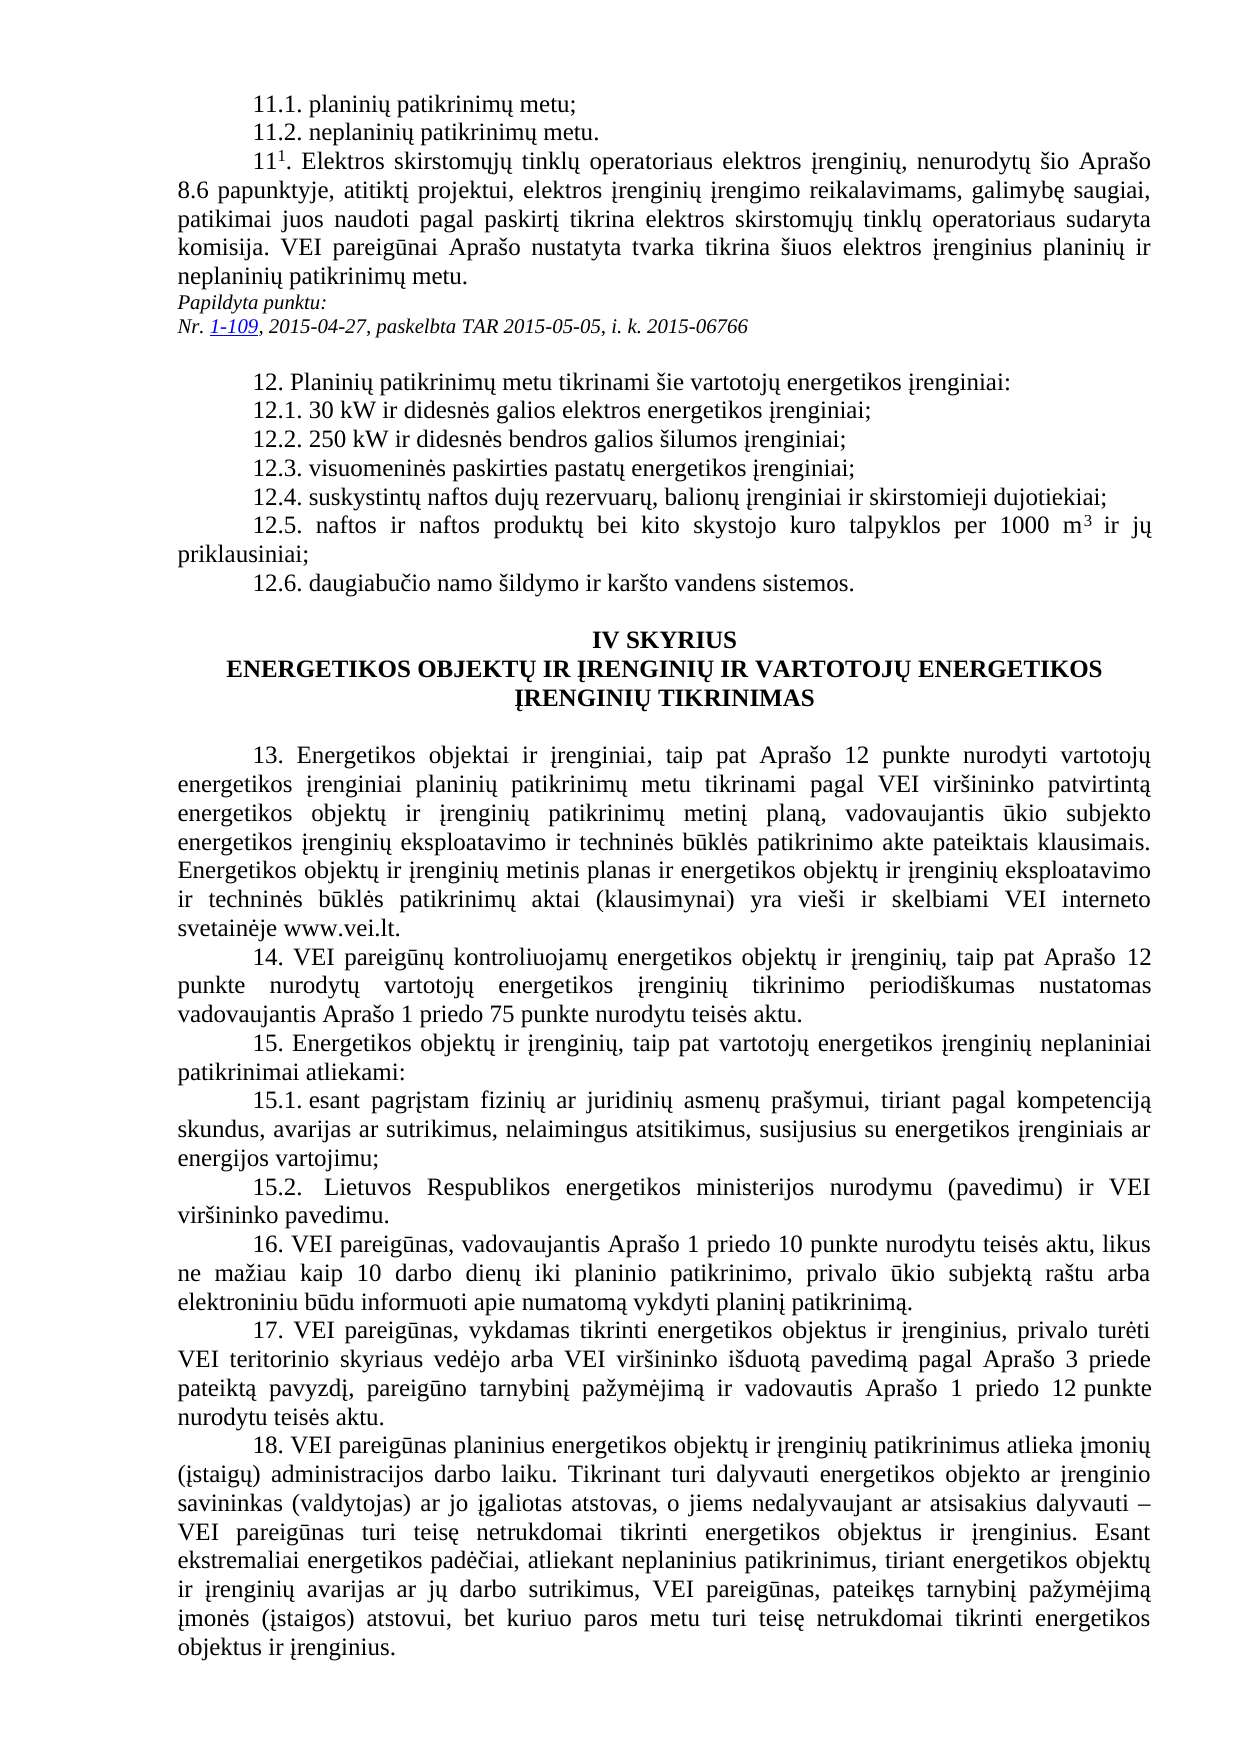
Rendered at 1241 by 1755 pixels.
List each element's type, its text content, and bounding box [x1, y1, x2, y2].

text 11.2. neplaninių patikrinimų metu. [177, 117, 1152, 146]
text 111. Elektros skirstomųjų tinklų operatoriaus elektros įrenginių, nenurodytų šio Aprašo 8.6 papunktyje, atitiktį projektui, elektros įrenginių įrengimo reikalavimams, galimybę saugiai, patikimai juos naudoti pagal paskirtį tikrina elektros skirstomųjų tinklų operatoriaus sudaryta komisija. VEI pareigūnai Aprašo nustatyta tvarka tikrina šiuos elektros įrenginius planinių ir neplaninių patikrinimų metu. [177, 146, 1152, 290]
text 15.2. Lietuvos Respublikos energetikos ministerijos nurodymu (pavedimu) ir VEI viršininko pavedimu. [177, 1172, 1152, 1229]
text 15. Energetikos objektų ir įrenginių, taip pat vartotojų energetikos įrenginių neplaniniai patikrinimai atliekami: [177, 1028, 1152, 1086]
text 12.6. daugiabučio namo šildymo ir karšto vandens sistemos. [177, 568, 1152, 597]
text 18. VEI pareigūnas planinius energetikos objektų ir įrenginių patikrinimus atlieka įmonių (įstaigų) administracijos darbo laiku. Tikrinant turi dalyvauti energetikos objekto ar įrenginio savininkas (valdytojas) ar jo įgaliotas atstovas, o jiems nedalyvaujant ar atsisakius dalyvauti – VEI pareigūnas turi teisę netrukdomai tikrinti energetikos objektus ir įrenginius. Esant ekstremaliai energetikos padėčiai, atliekant neplaninius patikrinimus, tiriant energetikos objektų ir įrenginių avarijas ar jų darbo sutrikimus, VEI pareigūnas, pateikęs tarnybinį pažymėjimą įmonės (įstaigos) atstovui, bet kuriuo paros metu turi teisę netrukdomai tikrinti energetikos objektus ir įrenginius. [177, 1431, 1152, 1661]
text 12.3. visuomeninės paskirties pastatų energetikos įrenginiai; [177, 453, 1152, 482]
text Nr. 1-109, 2015-04-27, paskelbta TAR 2015-05-05, i. k. 2015-06766 [177, 314, 1152, 338]
text 15.1. esant pagrįstam fizinių ar juridinių asmenų prašymui, tiriant pagal kompetenciją skundus, avarijas ar sutrikimus, nelaimingus atsitikimus, susijusius su energetikos įrenginiais ar energijos vartojimu; [177, 1086, 1152, 1172]
text 12.1. 30 kW ir didesnės galios elektros energetikos įrenginiai; [177, 396, 1152, 424]
text IV SKYRIUS [177, 626, 1152, 654]
text 12.4. suskystintų naftos dujų rezervuarų, balionų įrenginiai ir skirstomieji dujotiekiai; [177, 482, 1152, 511]
text Papildyta punktu: [177, 290, 1152, 314]
text 16. VEI pareigūnas, vadovaujantis Aprašo 1 priedo 10 punkte nurodytu teisės aktu, likus ne mažiau kaip 10 darbo dienų iki planinio patikrinimo, privalo ūkio subjektą raštu arba elektroniniu būdu informuoti apie numatomą vykdyti planinį patikrinimą. [177, 1229, 1152, 1316]
text 12.2. 250 kW ir didesnės bendros galios šilumos įrenginiai; [177, 424, 1152, 453]
text ENERGETIKOS OBJEKTŲ IR ĮRENGINIŲ IR VARTOTOJŲ ENERGETIKOS ĮRENGINIŲ TIKRINIMAS [177, 654, 1152, 712]
text 13. Energetikos objektai ir įrenginiai, taip pat Aprašo 12 punkte nurodyti vartotojų energetikos įrenginiai planinių patikrinimų metu tikrinami pagal VEI viršininko patvirtintą energetikos objektų ir įrenginių patikrinimų metinį planą, vadovaujantis ūkio subjekto energetikos įrenginių eksploatavimo ir techninės būklės patikrinimo akte pateiktais klausimais. Energetikos objektų ir įrenginių metinis planas ir energetikos objektų ir įrenginių eksploatavimo ir techninės būklės patikrinimų aktai (klausimynai) yra vieši ir skelbiami VEI interneto svetainėje www.vei.lt. [177, 741, 1152, 942]
text 14. VEI pareigūnų kontroliuojamų energetikos objektų ir įrenginių, taip pat Aprašo 12 punkte nurodytų vartotojų energetikos įrenginių tikrinimo periodiškumas nustatomas vadovaujantis Aprašo 1 priedo 75 punkte nurodytu teisės aktu. [177, 942, 1152, 1028]
text 17. VEI pareigūnas, vykdamas tikrinti energetikos objektus ir įrenginius, privalo turėti VEI teritorinio skyriaus vedėjo arba VEI viršininko išduotą pavedimą pagal Aprašo 3 priede pateiktą pavyzdį, pareigūno tarnybinį pažymėjimą ir vadovautis Aprašo 1 priedo 12 punkte nurodytu teisės aktu. [177, 1316, 1152, 1431]
text 12.5. naftos ir naftos produktų bei kito skystojo kuro talpyklos per 1000 m3 ir jų priklausiniai; [177, 511, 1152, 568]
text 11.1. planinių patikrinimų metu; [177, 89, 1152, 117]
text 12. Planinių patikrinimų metu tikrinami šie vartotojų energetikos įrenginiai: [177, 367, 1152, 396]
